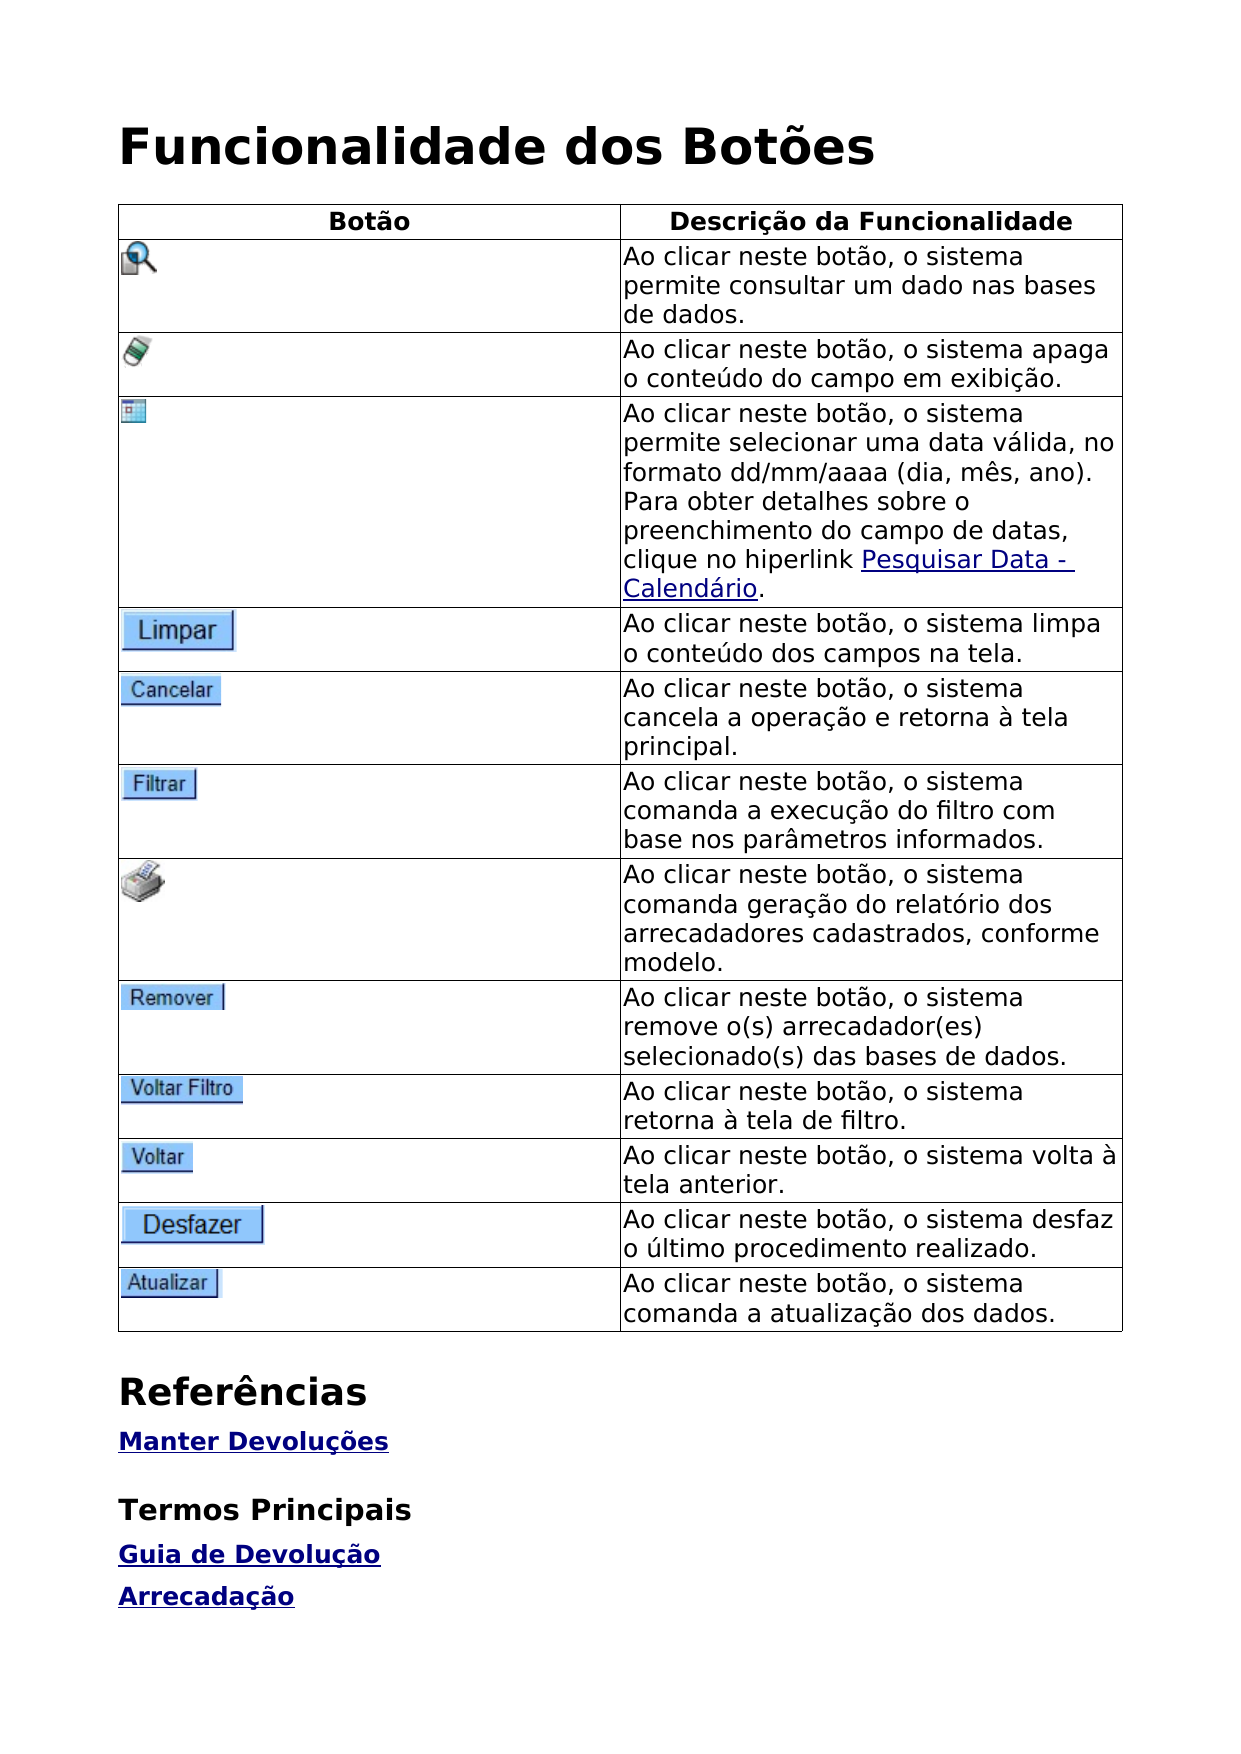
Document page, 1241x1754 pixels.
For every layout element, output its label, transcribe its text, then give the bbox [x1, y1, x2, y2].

table_cell [119, 608, 620, 671]
table_cell [119, 397, 620, 607]
table_cell Ao clicar neste botão, o sistema permite selecionar uma data válida, no formato dd/mm/aaaa (dia, mês, ano). Para obter detalhes sobre o preenchimento do campo de datas, clique no hiperlink Pesquisar Data - Calendário. [621, 397, 1122, 607]
table_cell Ao clicar neste botão, o sistema remove o(s) arrecadador(es) selecionado(s) das bases de dados. [621, 981, 1122, 1074]
table_cell [119, 1203, 620, 1267]
table_cell [119, 333, 620, 396]
table_cell [119, 981, 620, 1074]
table_cell Ao clicar neste botão, o sistema comanda a execução do filtro com base nos parâmetros informados. [621, 765, 1122, 858]
picture [121, 860, 165, 902]
table_cell Ao clicar neste botão, o sistema retorna à tela de filtro. [621, 1075, 1122, 1138]
picture [121, 1141, 193, 1174]
picture [121, 673, 222, 707]
subtitle Termos Principais [118, 1493, 1122, 1527]
text Arrecadação [118, 1582, 1122, 1611]
picture [121, 1076, 243, 1105]
table_cell Ao clicar neste botão, o sistema permite consultar um dado nas bases de dados. [621, 240, 1122, 332]
table_header Descrição da Funcionalidade [621, 205, 1122, 239]
table_cell Ao clicar neste botão, o sistema cancela a operação e retorna à tela principal. [621, 672, 1122, 764]
table_cell Ao clicar neste botão, o sistema comanda geração do relatório dos arrecadadores cadastrados, conforme modelo. [621, 859, 1122, 980]
picture [121, 1205, 265, 1245]
table_cell Ao clicar neste botão, o sistema limpa o conteúdo dos campos na tela. [621, 608, 1122, 671]
picture [121, 335, 153, 368]
picture [121, 241, 157, 275]
picture [121, 1269, 223, 1298]
table_cell Ao clicar neste botão, o sistema volta à tela anterior. [621, 1139, 1122, 1202]
picture [121, 399, 147, 423]
text Manter Devoluções [118, 1427, 1122, 1456]
subtitle Referências [118, 1371, 1122, 1414]
table_cell [119, 1139, 620, 1202]
table_cell [119, 672, 620, 764]
table_cell [119, 765, 620, 858]
table_cell Ao clicar neste botão, o sistema apaga o conteúdo do campo em exibição. [621, 333, 1122, 396]
picture [121, 767, 198, 801]
table_cell Ao clicar neste botão, o sistema desfaz o último procedimento realizado. [621, 1203, 1122, 1267]
table_cell [119, 1268, 620, 1331]
text Guia de Devolução [118, 1540, 1122, 1569]
subtitle Funcionalidade dos Botões [118, 118, 1122, 176]
picture [121, 609, 237, 652]
table_cell [119, 240, 620, 332]
table_cell [119, 859, 620, 980]
table_cell Ao clicar neste botão, o sistema comanda a atualização dos dados. [621, 1268, 1122, 1331]
table_cell [119, 1075, 620, 1138]
table_header Botão [119, 205, 620, 239]
picture [121, 983, 226, 1010]
